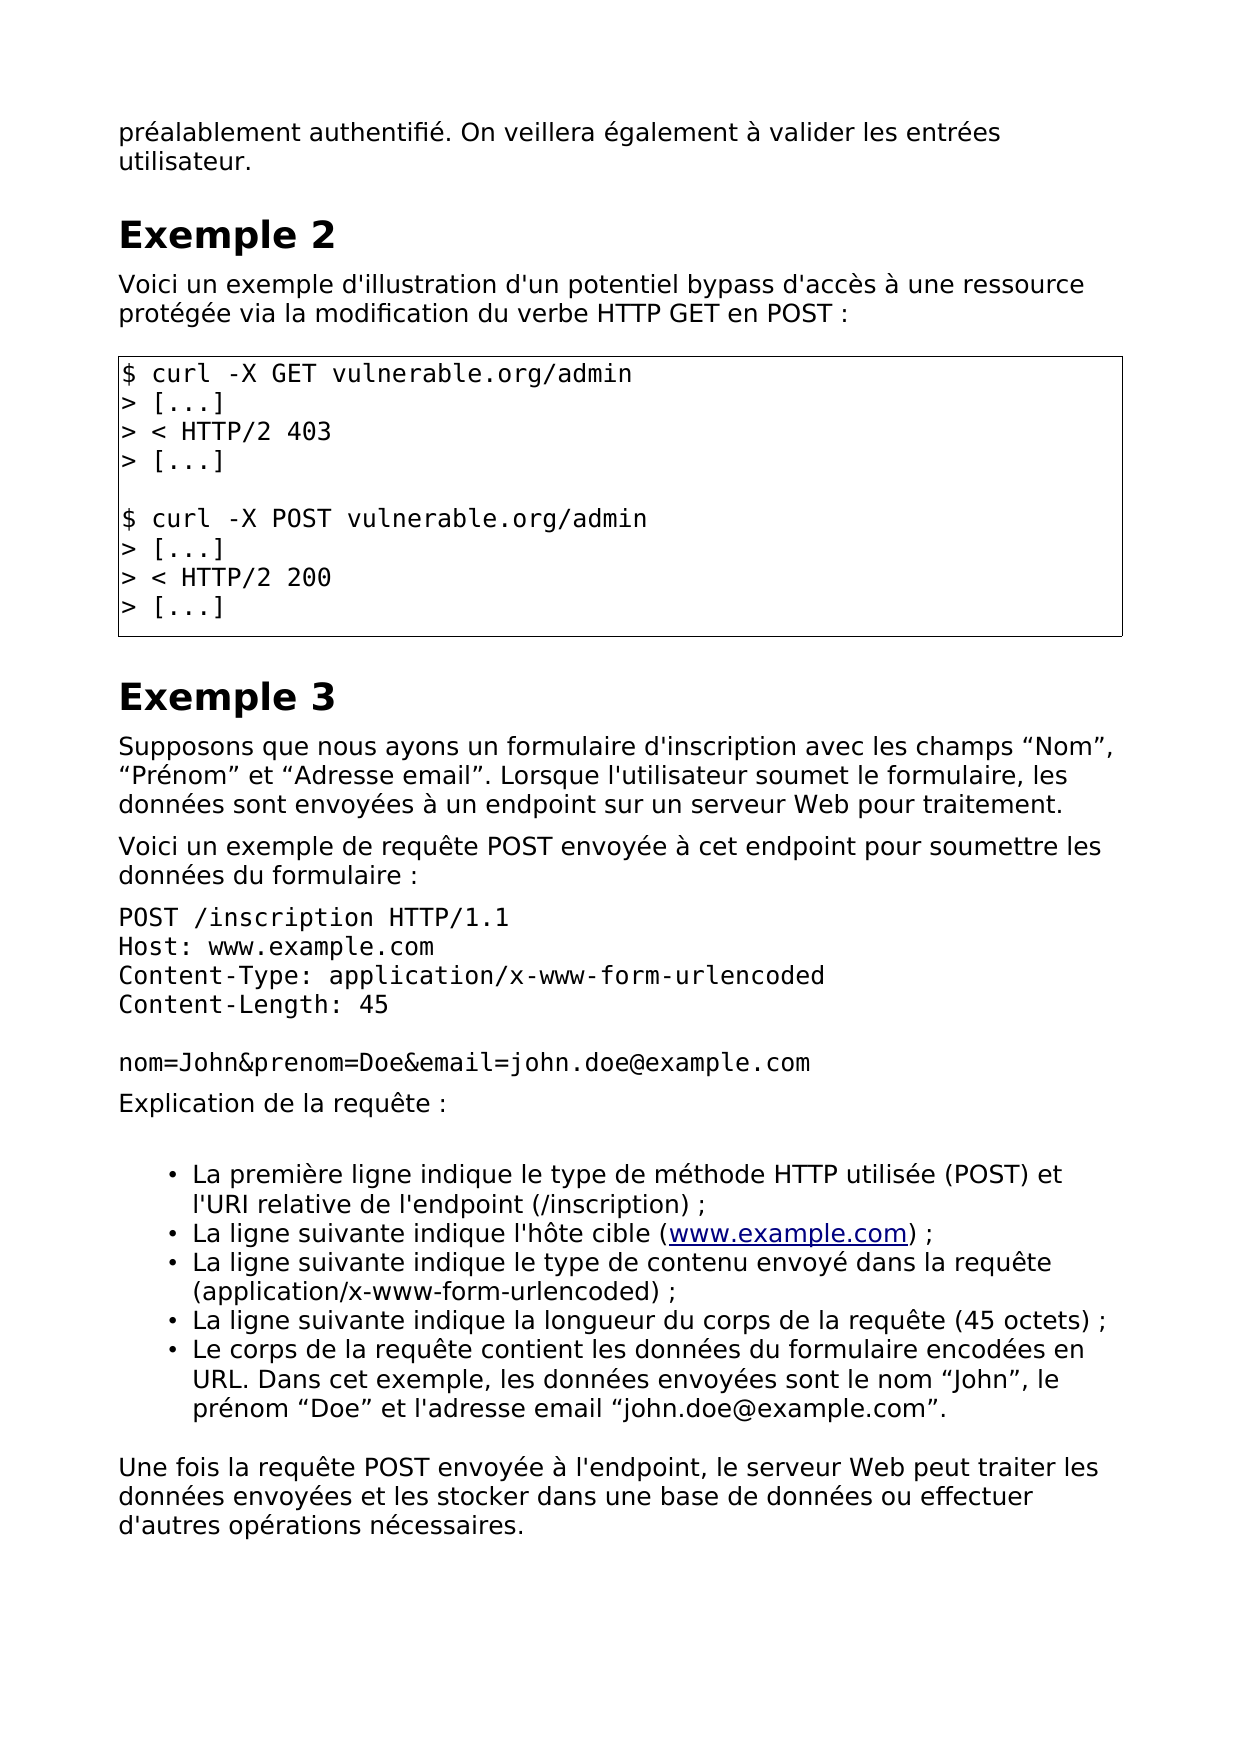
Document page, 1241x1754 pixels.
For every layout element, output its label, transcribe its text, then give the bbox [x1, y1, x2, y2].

list La ligne suivante indique l'hôte cible (www.example.com) ; [177, 1219, 1122, 1248]
text préalablement authentifié. On veillera également à valider les entrées utilisateur. [118, 118, 1122, 176]
list La première ligne indique le type de méthode HTTP utilisée (POST) et l'URI relative de l'endpoint (/inscription) ; [177, 1161, 1122, 1219]
list La ligne suivante indique le type de contenu envoyé dans la requête (application/x-www-form-urlencoded) ; [177, 1248, 1122, 1307]
list La ligne suivante indique la longueur du corps de la requête (45 octets) ; [177, 1307, 1122, 1336]
subtitle Exemple 3 [118, 676, 1122, 719]
text Une fois la requête POST envoyée à l'endpoint, le serveur Web peut traiter les données envoyées et les stocker dans une base de données ou effectuer d'autres opérations nécessaires. [118, 1453, 1122, 1540]
list Le corps de la requête contient les données du formulaire encodées en URL. Dans cet exemple, les données envoyées sont le nom “John”, le prénom “Doe” et l'adresse email “john.doe@example.com”. [177, 1336, 1122, 1423]
text Supposons que nous ayons un formulaire d'inscription avec les champs “Nom”, “Prénom” et “Adresse email”. Lorsque l'utilisateur soumet le formulaire, les données sont envoyées à un endpoint sur un serveur Web pour traitement. [118, 732, 1122, 819]
text Explication de la requête : [118, 1089, 1122, 1119]
table_header $ curl -X GET vulnerable.org/admin > [...] > < HTTP/2 403 > [...] $ curl -X POST vulnerable.org/admin > [...] > < HTTP/2 200 > [...] [119, 357, 1122, 636]
text Voici un exemple d'illustration d'un potentiel bypass d'accès à une ressource protégée via la modification du verbe HTTP GET en POST : [118, 270, 1122, 328]
subtitle Exemple 2 [118, 214, 1122, 258]
text POST /inscription HTTP/1.1 Host: www.example.com Content-Type: application/x-www-form-urlencoded Content-Length: 45 nom=John&prenom=Doe&email=john.doe@example.com [118, 903, 1122, 1078]
text Voici un exemple de requête POST envoyée à cet endpoint pour soumettre les données du formulaire : [118, 832, 1122, 890]
